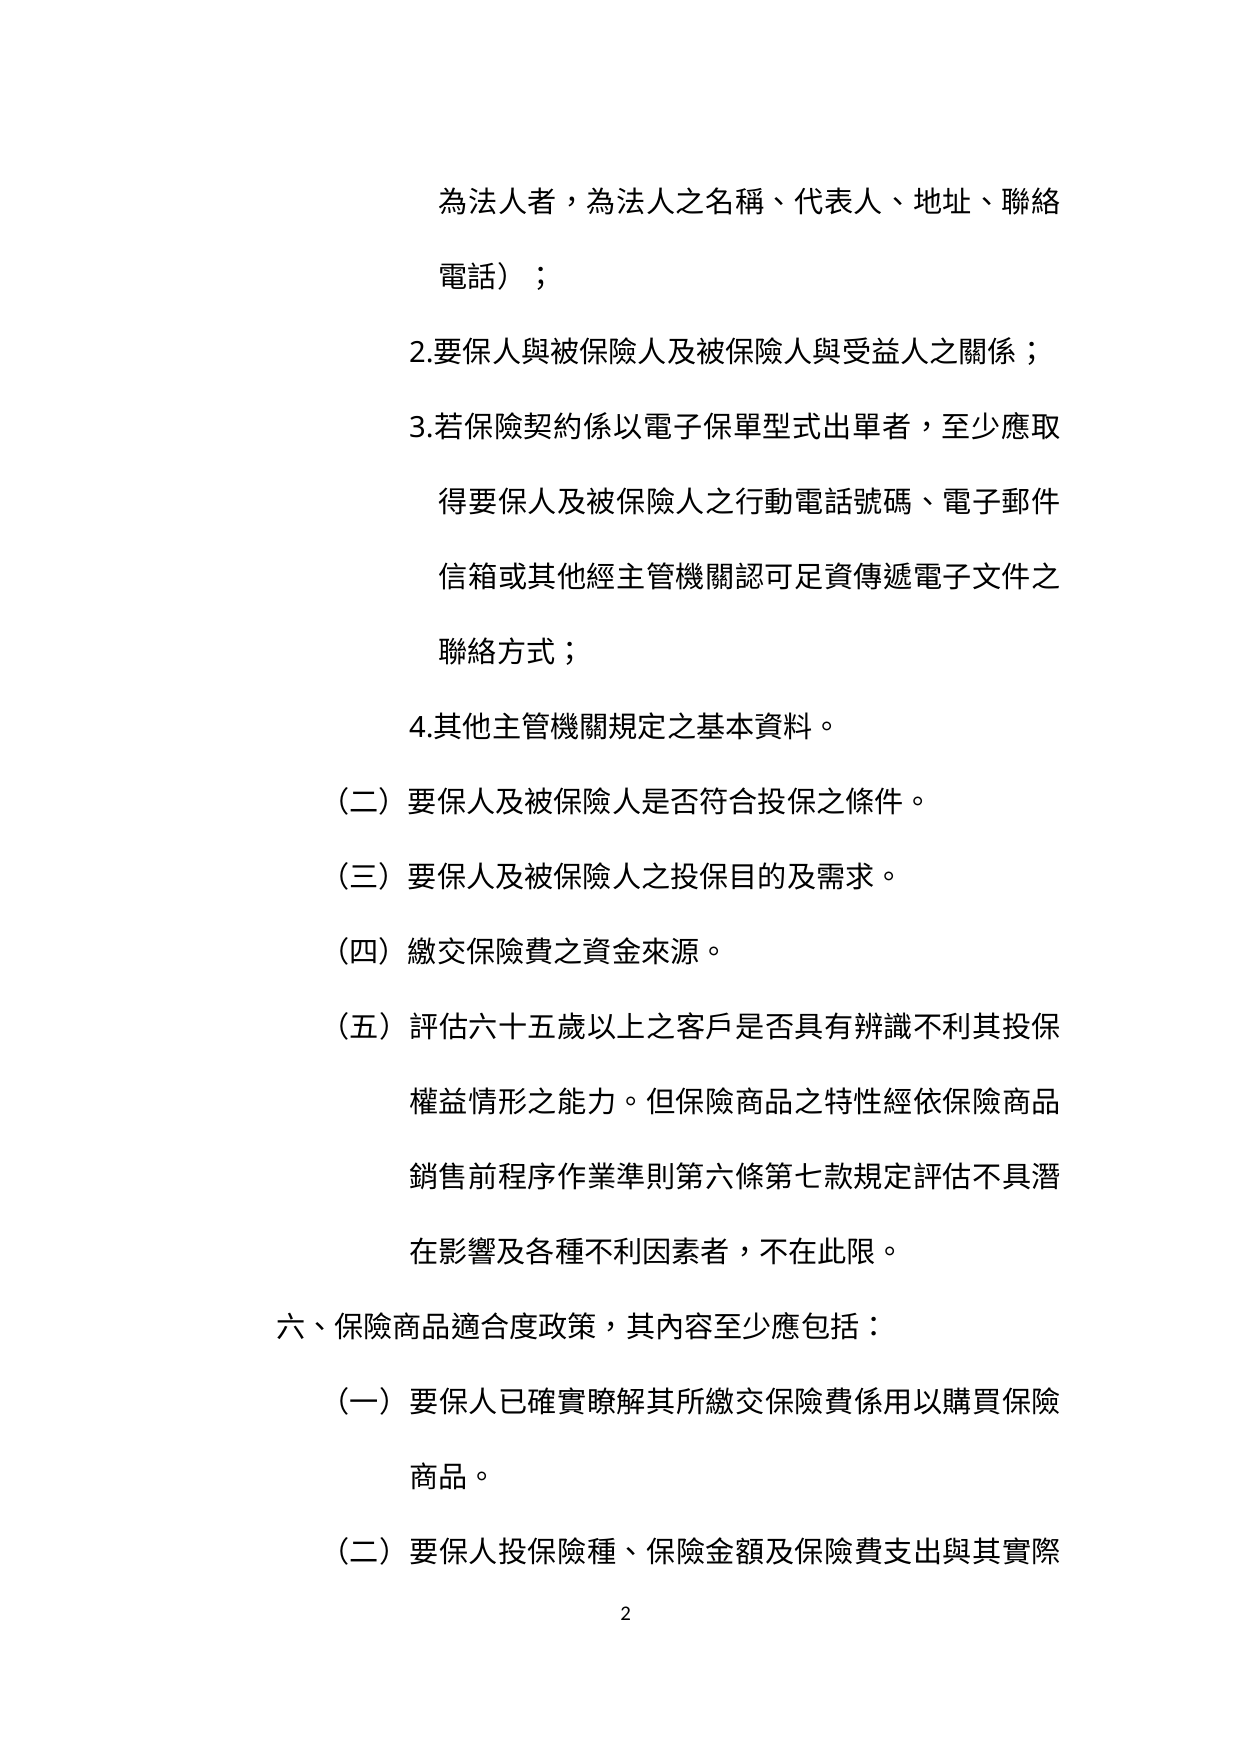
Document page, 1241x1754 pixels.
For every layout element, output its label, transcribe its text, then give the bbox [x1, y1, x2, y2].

text 3.若保險契約係以電子保單型式出單者，至少應取得要保人及被保險人之行動電話號碼、電子郵件信箱或其他經主管機關認可足資傳遞電子文件之聯絡方式； [409, 387, 1063, 687]
text 4.其他主管機關規定之基本資料。 [409, 687, 1063, 762]
text （二）要保人投保險種、保險金額及保險費支出與其實際 [320, 1512, 1063, 1587]
text （四）繳交保險費之資金來源。 [187, 912, 1063, 987]
text 2.要保人與被保險人及被保險人與受益人之關係； [409, 312, 1063, 387]
text （一）要保人已確實瞭解其所繳交保險費係用以購買保險商品。 [320, 1362, 1063, 1512]
text （三）要保人及被保險人之投保目的及需求。 [187, 837, 1063, 912]
text （二）要保人及被保險人是否符合投保之條件。 [187, 762, 1063, 837]
text 1.要保人及被保險人之基本資料（至少應包括姓名、性別、出生年月日、身分證字號及聯絡方式；若為法人者，為法人之名稱、代表人、地址、聯絡電話）； [409, 162, 1063, 312]
text （五）評估六十五歲以上之客戶是否具有辨識不利其投保權益情形之能力。但保險商品之特性經依保險商品銷售前程序作業準則第六條第七款規定評估不具潛在影響及各種不利因素者，不在此限。 [320, 987, 1063, 1287]
text 六、保險商品適合度政策，其內容至少應包括： [187, 1287, 1063, 1362]
